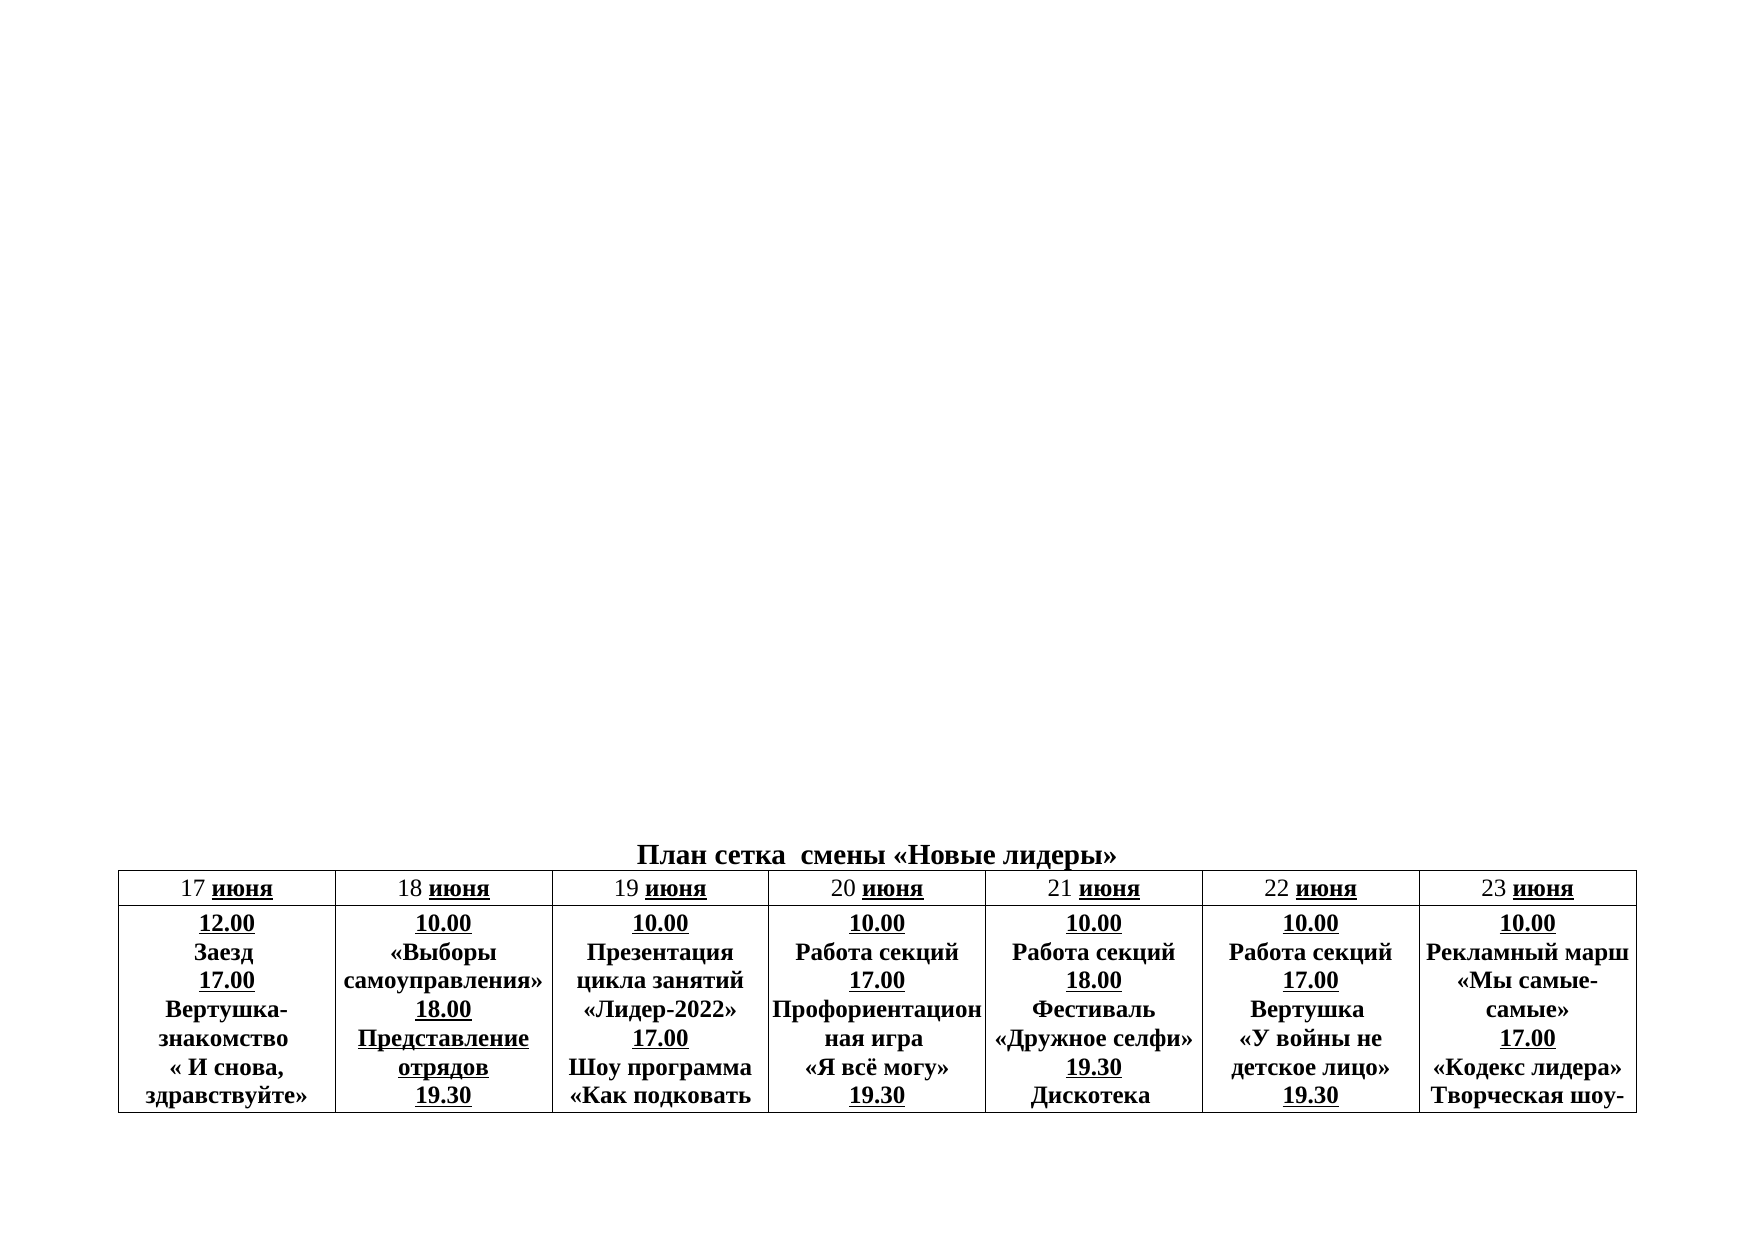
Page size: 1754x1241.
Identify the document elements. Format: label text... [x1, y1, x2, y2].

table_cell 10.00 Работа секций 17.00 Профориентационная игра «Я всё могу» 19.30 [769, 906, 985, 1112]
table_header 20 июня [769, 871, 985, 905]
table_header 22 июня [1203, 871, 1419, 905]
table_header 17 июня [119, 871, 335, 905]
table_header 23 июня [1420, 871, 1636, 905]
table_header 18 июня [336, 871, 552, 905]
table_cell 12.00 Заезд 17.00 Вертушка-знакомство « И снова, здравствуйте» [119, 906, 335, 1112]
table_header 19 июня [553, 871, 768, 905]
table_cell 10.00 Презентация цикла занятий «Лидер-2022» 17.00 Шоу программа «Как подковать [553, 906, 768, 1112]
table_cell 10.00 Работа секций 17.00 Вертушка «У войны не детское лицо» 19.30 [1203, 906, 1419, 1112]
table_header 21 июня [986, 871, 1202, 905]
table_cell 10.00 Работа секций 18.00 Фестиваль «Дружное селфи» 19.30 Дискотека [986, 906, 1202, 1112]
table_cell 10.00 «Выборы самоуправления» 18.00 Представление отрядов 19.30 [336, 906, 552, 1112]
text План сетка смены «Новые лидеры» [118, 837, 1636, 870]
table_cell 10.00 Рекламный марш «Мы самые-самые» 17.00 «Кодекс лидера» Творческая шоу- [1420, 906, 1636, 1112]
